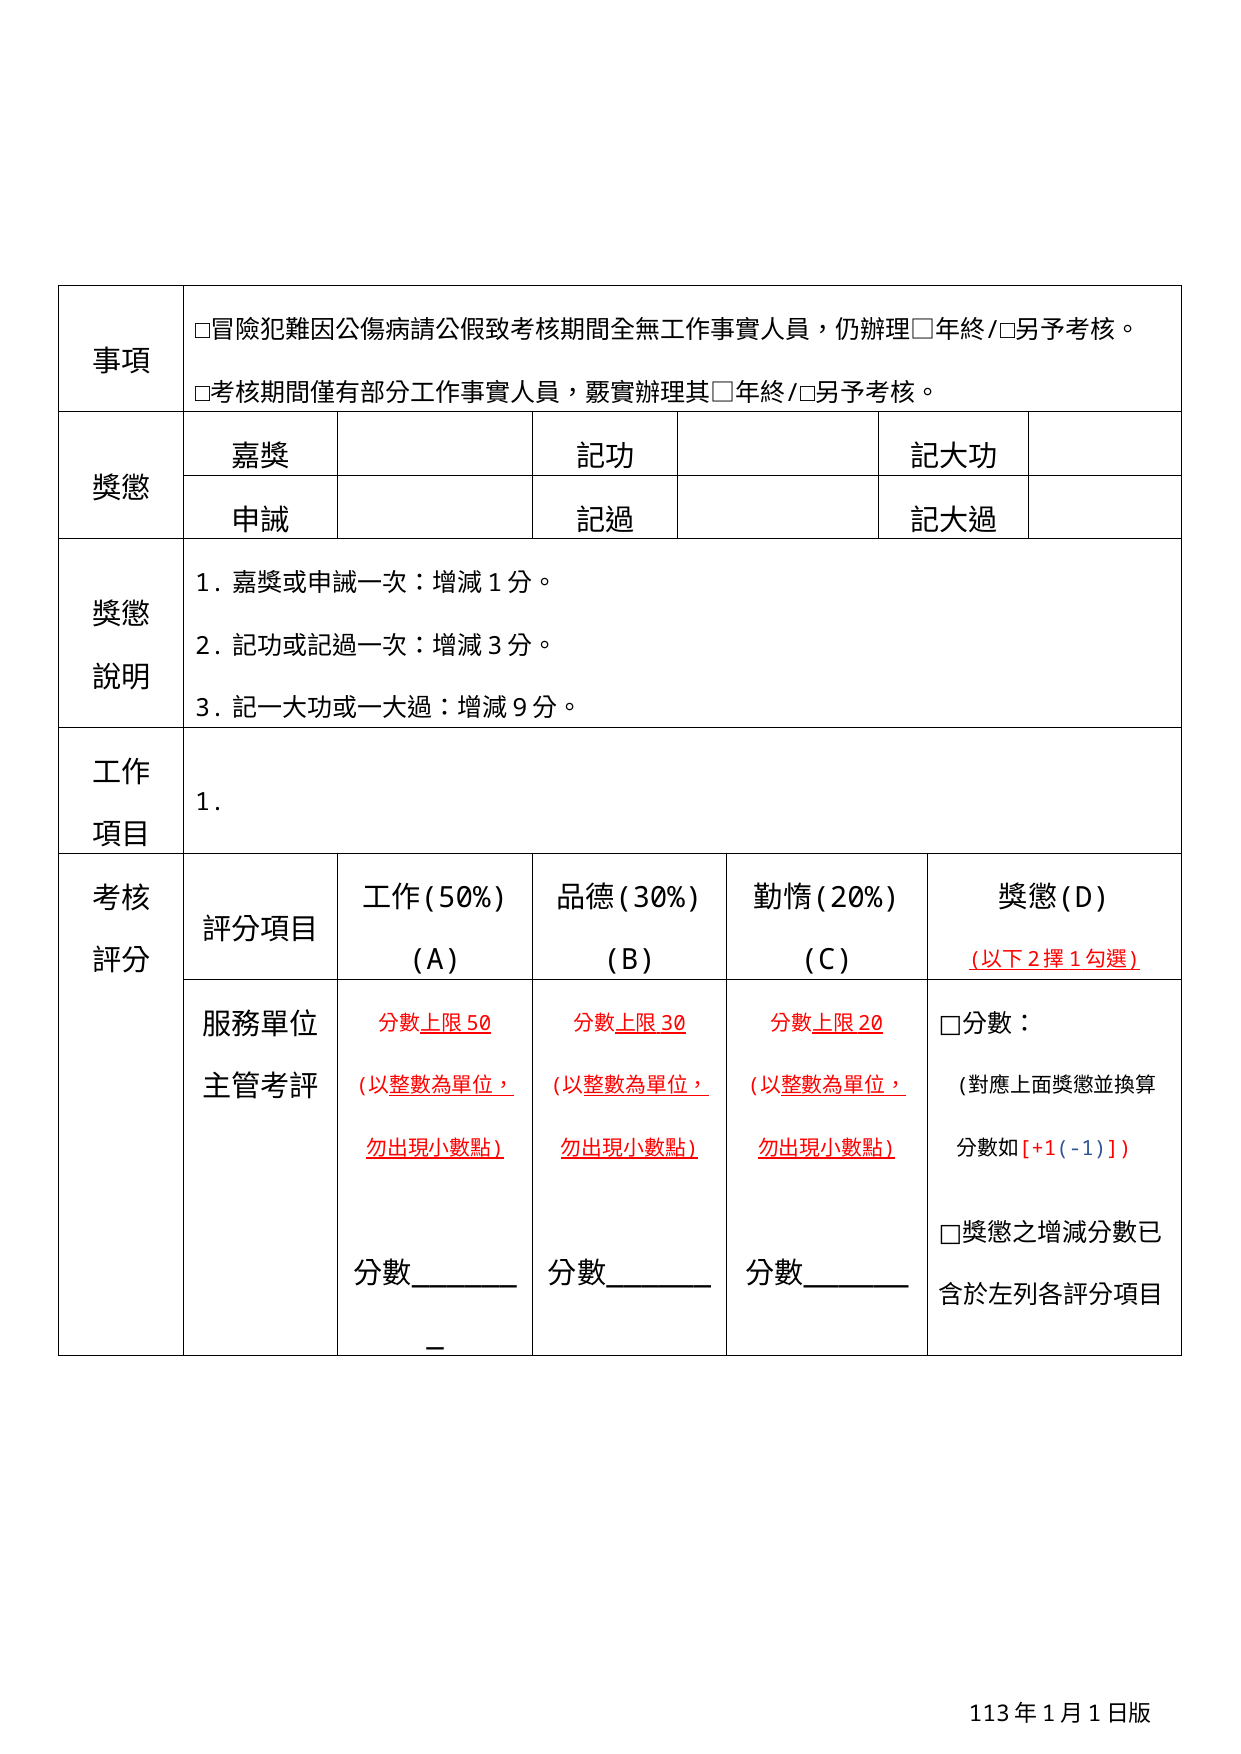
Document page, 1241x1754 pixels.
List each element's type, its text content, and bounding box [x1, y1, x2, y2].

table_cell 工作 項目 [59, 728, 183, 853]
table_cell 服務單位主管考評 [184, 980, 337, 1355]
table_cell [678, 476, 878, 538]
table_cell [1029, 476, 1181, 538]
table_cell 記功 [533, 412, 677, 474]
table_cell 記過 [533, 476, 677, 538]
table_cell □分數： (對應上面獎懲並換算分數如[+1(-1)]) □獎懲之增減分數已含於左列各評分項目 [928, 980, 1181, 1355]
table_cell 記大功 [879, 412, 1028, 474]
table_cell 1. [184, 728, 1181, 853]
table_cell 考核 評分 [59, 854, 183, 1355]
table_cell 分數上限20 (以整數為單位， 勿出現小數點) 分數______ [727, 980, 927, 1355]
table_cell [338, 476, 532, 538]
table_cell 事項 [59, 286, 183, 411]
table_cell 勤惰(20%) (C) [727, 854, 927, 979]
table_cell 品德(30%) (B) [533, 854, 726, 979]
table_cell 分數上限30 (以整數為單位， 勿出現小數點) 分數______ [533, 980, 726, 1355]
table_cell □冒險犯難因公傷病請公假致考核期間全無工作事實人員，仍辦理□年終/□另予考核。 □考核期間僅有部分工作事實人員，覈實辦理其□年終/□另予考核。 [184, 286, 1181, 411]
table_cell [678, 412, 878, 474]
table_cell [1029, 412, 1181, 474]
table_cell 申誡 [184, 476, 337, 538]
table_cell 評分項目 [184, 854, 337, 979]
table_cell 嘉獎或申誡一次：增減1分。 記功或記過一次：增減3分。 記一大功或一大過：增減9分。 [184, 539, 1181, 727]
table_cell 獎懲(D) (以下2擇1勾選) [928, 854, 1181, 979]
table_cell 工作(50%) (A) [338, 854, 532, 979]
table_cell 分數上限50 (以整數為單位， 勿出現小數點) 分數_______ [338, 980, 532, 1355]
table_cell 獎懲 [59, 412, 183, 538]
table_cell 嘉獎 [184, 412, 337, 474]
table_cell 記大過 [879, 476, 1028, 538]
table_cell [338, 412, 532, 474]
table_cell 獎懲 說明 [59, 539, 183, 727]
